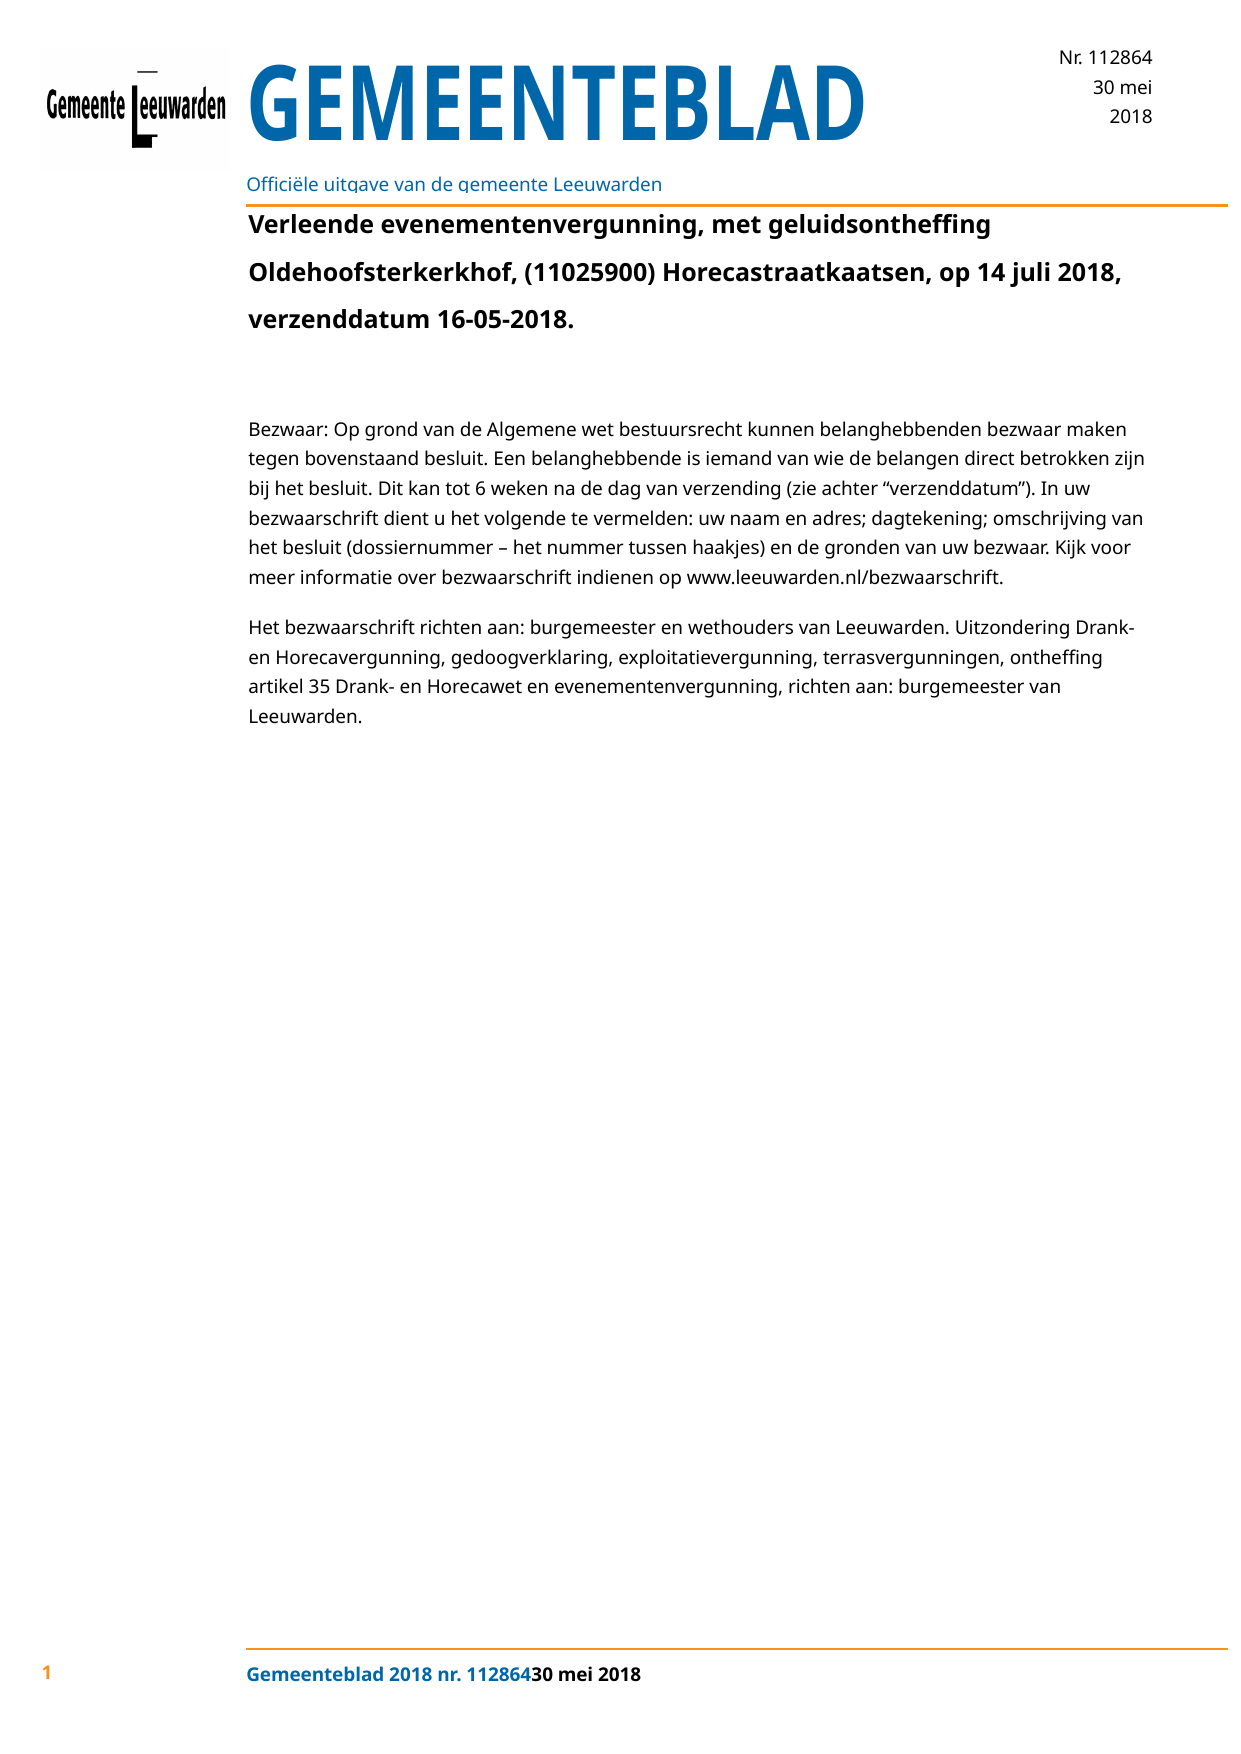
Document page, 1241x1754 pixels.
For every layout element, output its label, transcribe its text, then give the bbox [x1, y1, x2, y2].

text Verleende evenementenvergunning, met geluidsontheffing Oldehoofsterkerkhof, (11025900) Horecastraatkaatsen, op 14 juli 2018, verzenddatum 16-05-2018. [248, 207, 1152, 336]
text Bezwaar: Op grond van de Algemene wet bestuursrecht kunnen belanghebbenden bezwaar maken tegen bovenstaand besluit. Een belanghebbende is iemand van wie de belangen direct betrokken zijn bij het besluit. Dit kan tot 6 weken na de dag van verzending (zie achter “verzenddatum”). In uw bezwaarschrift dient u het volgende te vermelden: uw naam en adres; dagtekening; omschrijving van het besluit (dossiernummer – het nummer tussen haakjes) en de gronden van uw bezwaar. Kijk voor meer informatie over bezwaarschrift indienen op www.leeuwarden.nl/bezwaarschrift. [248, 416, 1152, 589]
text Het bezwaarschrift richten aan: burgemeester en wethouders van Leeuwarden. Uitzondering Drank- en Horecavergunning, gedoogverklaring, exploitatievergunning, terrasvergunningen, ontheffing artikel 35 Drank- en Horecawet en evenementenvergunning, richten aan: burgemeester van Leeuwarden. [248, 614, 1152, 729]
picture [41, 47, 231, 172]
